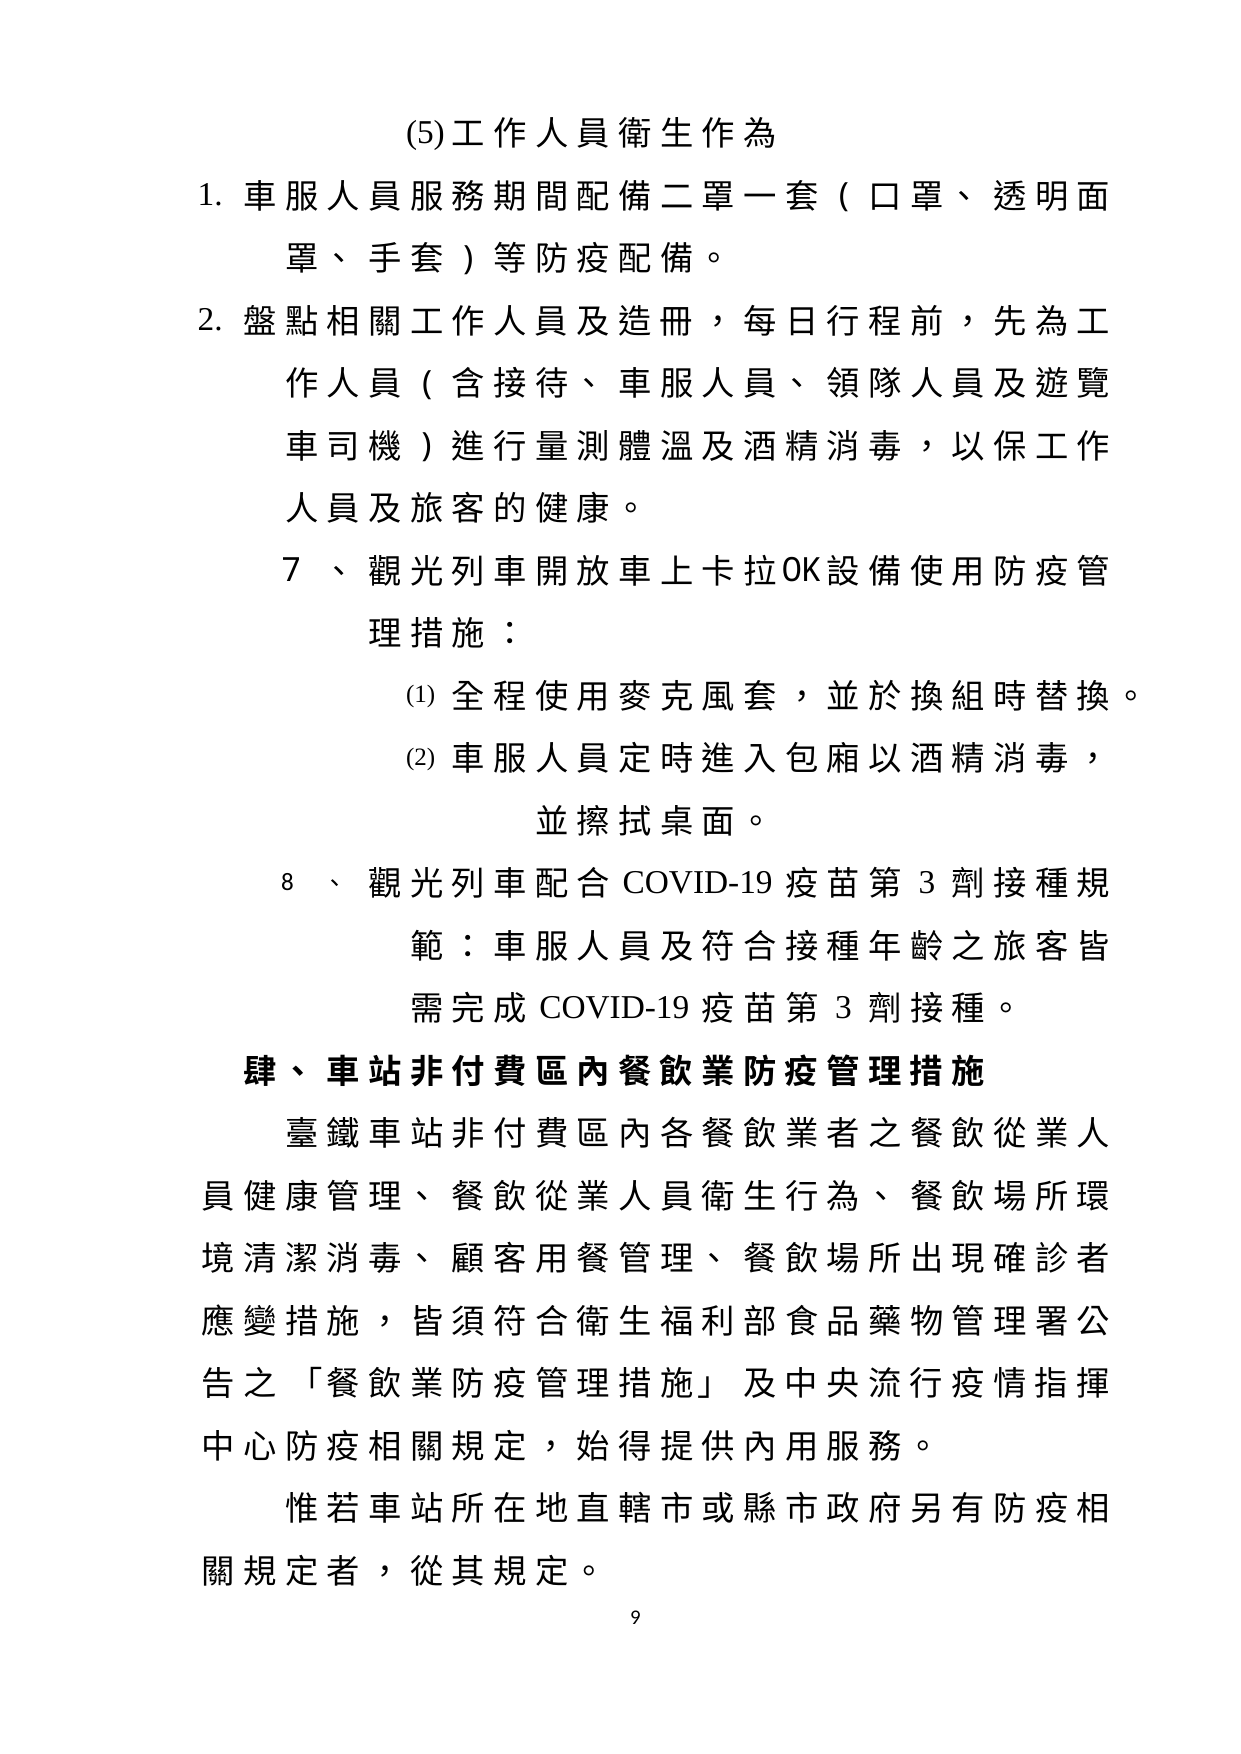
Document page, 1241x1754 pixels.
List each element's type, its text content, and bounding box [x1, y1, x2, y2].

list 觀光列車配合COVID-19疫苗第3劑接種規範：車服人員及符合接種年齡之旅客皆需完成COVID-19疫苗第3劑接種。 [255, 839, 1114, 1027]
text 臺鐵車站非付費區內各餐飲業者之餐飲從業人員健康管理、餐飲從業人員衛生行為、餐飲場所環境清潔消毒、顧客用餐管理、餐飲場所出現確診者應變措施，皆須符合衛生福利部食品藥物管理署公告之「餐飲業防疫管理措施」及中央流行疫情指揮中心防疫相關規定，始得提供內用服務。 [181, 1089, 1114, 1464]
text 惟若車站所在地直轄市或縣市政府另有防疫相關規定者，從其規定。 [181, 1464, 1114, 1589]
list 車服人員服務期間配備二罩一套(口罩、透明面罩、手套)等防疫配備。 [190, 152, 1114, 277]
list 工作人員衛生作為 [368, 89, 1114, 152]
list 盤點相關工作人員及造冊，每日行程前，先為工作人員(含接待、車服人員、領隊人員及遊覽車司機)進行量測體溫及酒精消毒，以保工作人員及旅客的健康。 [190, 277, 1114, 527]
list 觀光列車開放車上卡拉OK設備使用防疫管理措施： [255, 527, 1114, 652]
list 車服人員定時進入包廂以酒精消毒，並擦拭桌面。 [368, 714, 1114, 839]
list 全程使用麥克風套，並於換組時替換。 [368, 652, 1114, 714]
list 車站非付費區內餐飲業防疫管理措施 [206, 1027, 1114, 1089]
